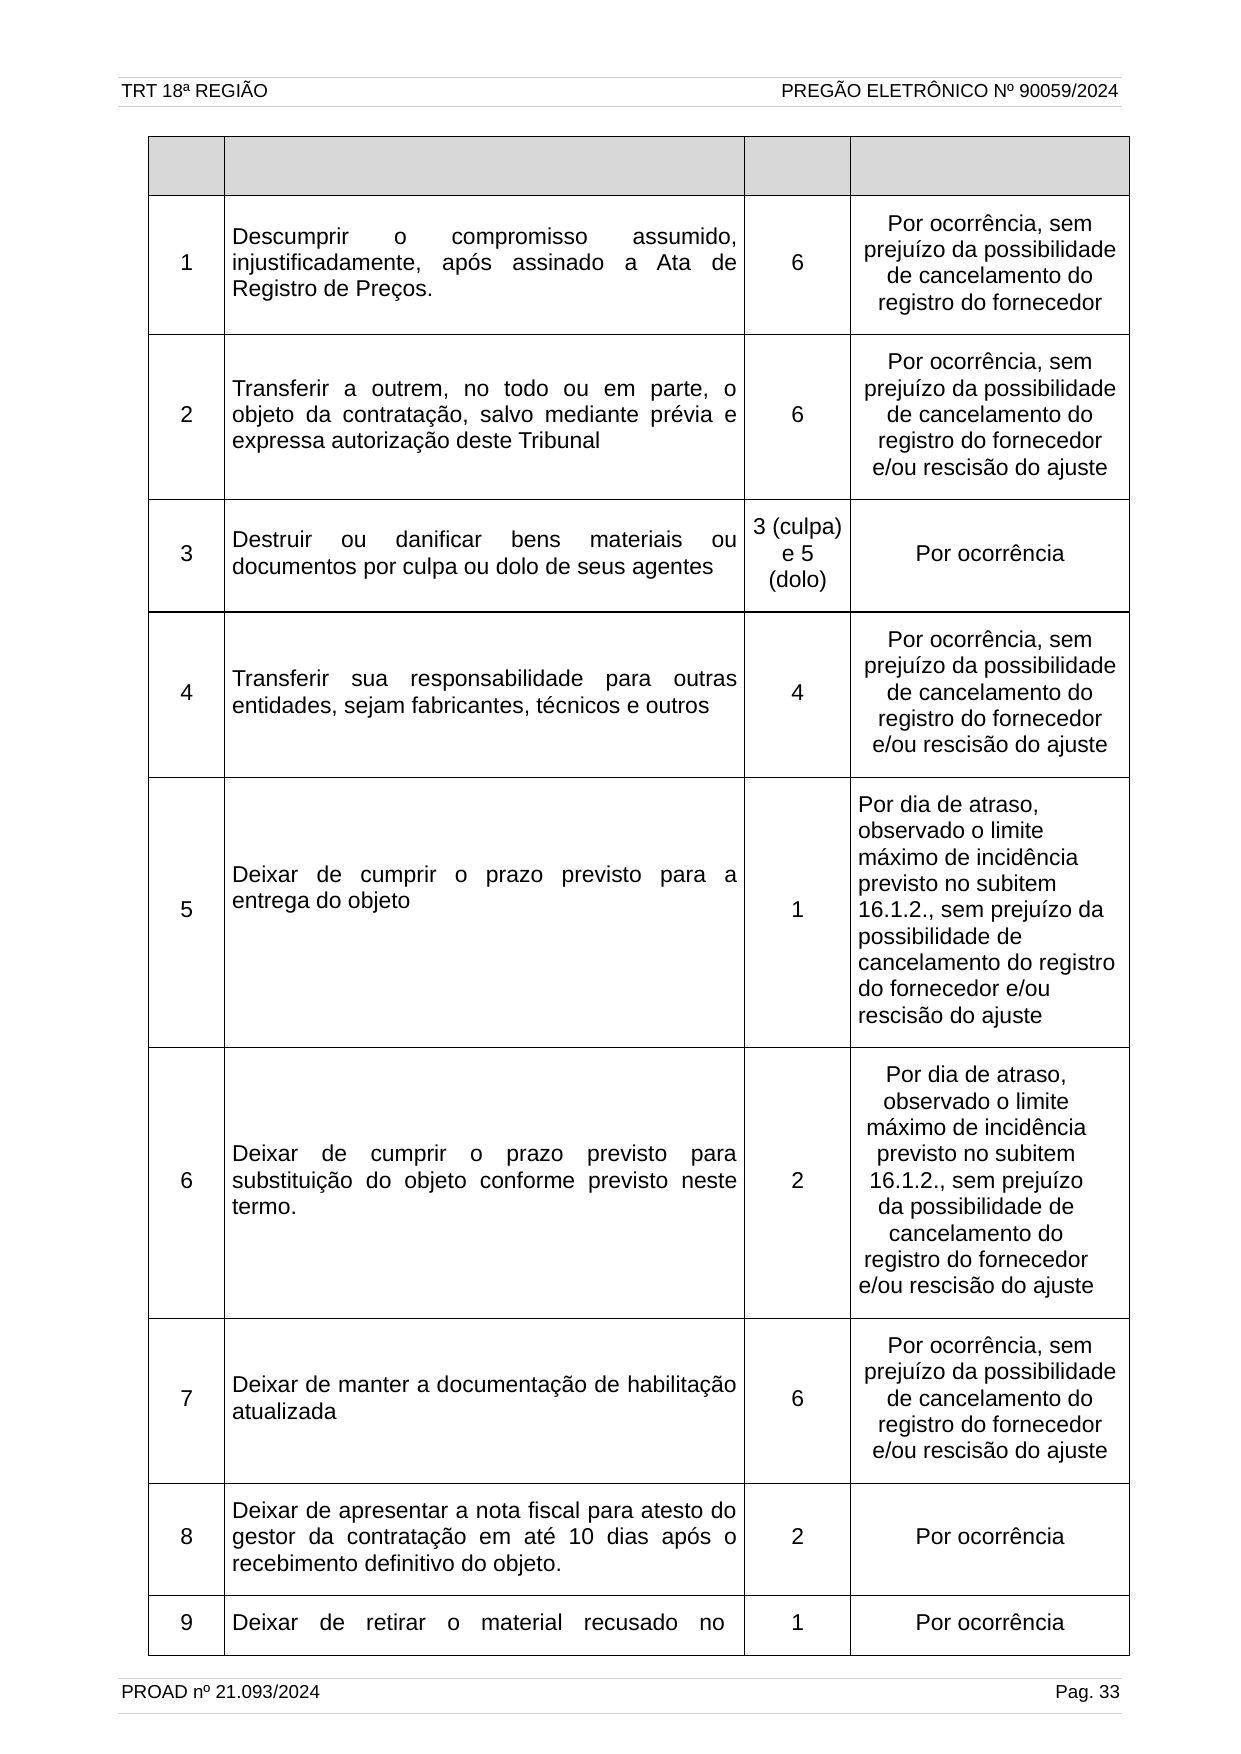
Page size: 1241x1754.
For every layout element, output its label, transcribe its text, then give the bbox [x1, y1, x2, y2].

table_cell Transferir a outrem, no todo ou em parte, o objeto da contratação, salvo mediante prévia e expressa autorização deste Tribunal [225, 335, 744, 499]
table_cell 5 [149, 778, 224, 1047]
table_cell 9 [149, 1596, 224, 1655]
table_cell 1 [745, 778, 850, 1047]
table_header [225, 137, 744, 195]
table_cell Descumprir o compromisso assumido, injustificadamente, após assinado a Ata de Registro de Preços. [225, 196, 744, 334]
table_cell 7 [149, 1319, 224, 1483]
table_cell 2 [745, 1484, 850, 1595]
table_cell Deixar de cumprir o prazo previsto para a entrega do objeto [225, 778, 744, 1047]
table_cell 1 [149, 196, 224, 334]
table_cell Destruir ou danificar bens materiais ou documentos por culpa ou dolo de seus agentes [225, 500, 744, 611]
table_cell Por ocorrência, sem prejuízo da possibilidade de cancelamento do registro do fornecedor e/ou rescisão do ajuste [851, 1319, 1129, 1483]
table_cell 3 (culpa) e 5 (dolo) [745, 500, 850, 611]
table_cell 2 [745, 1048, 850, 1318]
table_cell 6 [745, 335, 850, 499]
table_cell Por ocorrência, sem prejuízo da possibilidade de cancelamento do registro do fornecedor e/ou rescisão do ajuste [851, 335, 1129, 499]
table_cell 6 [745, 1319, 850, 1483]
table_cell Transferir sua responsabilidade para outras entidades, sejam fabricantes, técnicos e outros [225, 613, 744, 777]
table_cell Por ocorrência [851, 500, 1129, 611]
table_cell 4 [745, 613, 850, 777]
table_cell Por ocorrência [851, 1596, 1129, 1655]
table_cell Deixar de retirar o material recusado no [225, 1596, 744, 1655]
table_cell Deixar de apresentar a nota fiscal para atesto do gestor da contratação em até 10 dias após o recebimento definitivo do objeto. [225, 1484, 744, 1595]
table_cell Por ocorrência, sem prejuízo da possibilidade de cancelamento do registro do fornecedor e/ou rescisão do ajuste [851, 613, 1129, 777]
table_cell Por ocorrência [851, 1484, 1129, 1595]
table_cell Por ocorrência, sem prejuízo da possibilidade de cancelamento do registro do fornecedor [851, 196, 1129, 334]
table_cell Por dia de atraso, observado o limite máximo de incidência previsto no subitem 16.1.2., sem prejuízo da possibilidade de cancelamento do registro do fornecedor e/ou rescisão do ajuste [851, 1048, 1129, 1318]
table_cell 1 [745, 1596, 850, 1655]
table_cell 3 [149, 500, 224, 611]
table_cell 4 [149, 613, 224, 777]
table_header [149, 137, 224, 195]
table_header [851, 137, 1129, 195]
table_cell Deixar de manter a documentação de habilitação atualizada [225, 1319, 744, 1483]
table_cell 2 [149, 335, 224, 499]
table_cell 6 [149, 1048, 224, 1318]
table_header [745, 137, 850, 195]
table_cell Por dia de atraso, observado o limite máximo de incidência previsto no subitem 16.1.2., sem prejuízo da possibilidade de cancelamento do registro do fornecedor e/ou rescisão do ajuste [851, 778, 1129, 1047]
table_cell Deixar de cumprir o prazo previsto para substituição do objeto conforme previsto neste termo. [225, 1048, 744, 1318]
table_cell 6 [745, 196, 850, 334]
table_cell 8 [149, 1484, 224, 1595]
